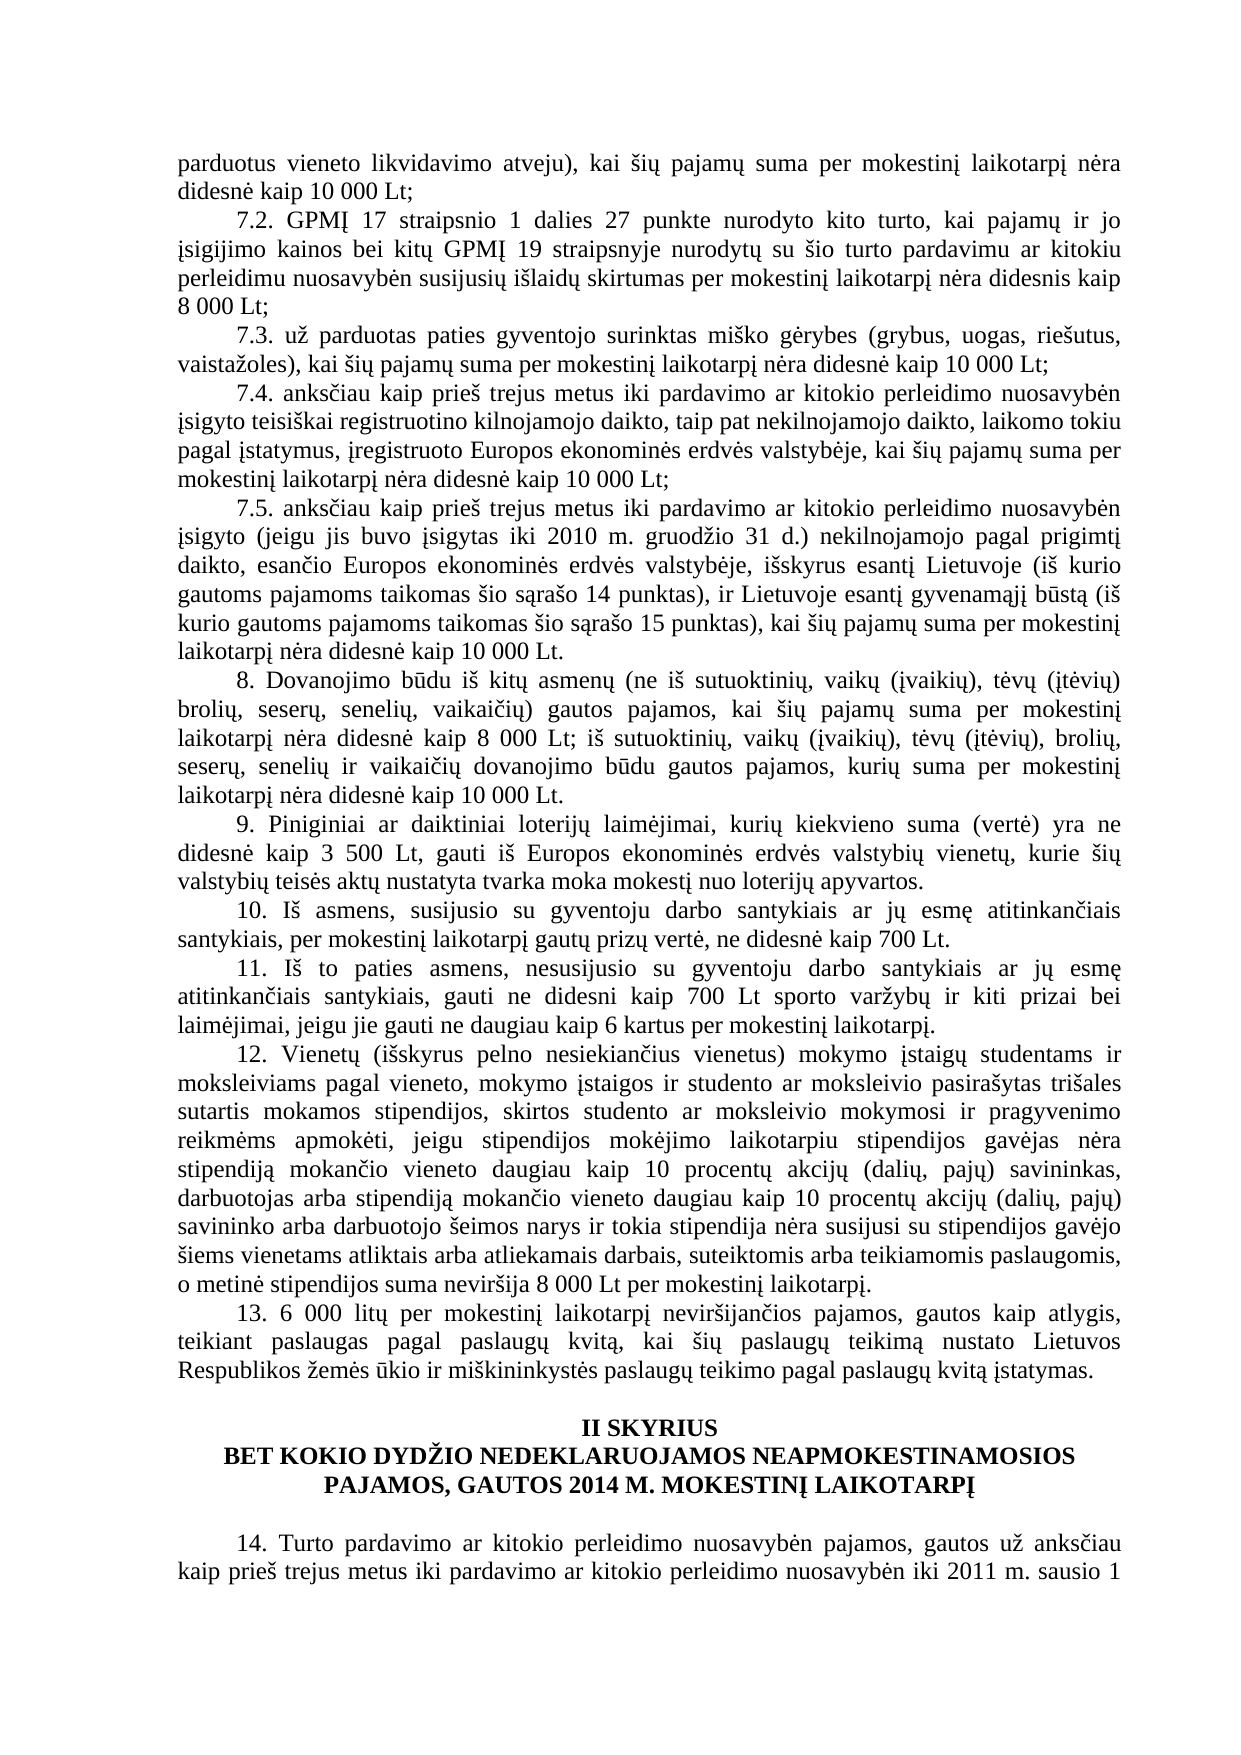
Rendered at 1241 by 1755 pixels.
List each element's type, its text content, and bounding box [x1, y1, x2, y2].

text 13. 6 000 litų per mokestinį laikotarpį neviršijančios pajamos, gautos kaip atlygis, teikiant paslaugas pagal paslaugų kvitą, kai šių paslaugų teikimą nustato Lietuvos Respublikos žemės ūkio ir miškininkystės paslaugų teikimo pagal paslaugų kvitą įstatymas. [177, 1298, 1122, 1384]
text 12. Vienetų (išskyrus pelno nesiekiančius vienetus) mokymo įstaigų studentams ir moksleiviams pagal vieneto, mokymo įstaigos ir studento ar moksleivio pasirašytas trišales sutartis mokamos stipendijos, skirtos studento ar moksleivio mokymosi ir pragyvenimo reikmėms apmokėti, jeigu stipendijos mokėjimo laikotarpiu stipendijos gavėjas nėra stipendiją mokančio vieneto daugiau kaip 10 procentų akcijų (dalių, pajų) savininkas, darbuotojas arba stipendiją mokančio vieneto daugiau kaip 10 procentų akcijų (dalių, pajų) savininko arba darbuotojo šeimos narys ir tokia stipendija nėra susijusi su stipendijos gavėjo šiems vienetams atliktais arba atliekamais darbais, suteiktomis arba teikiamomis paslaugomis, o metinė stipendijos suma neviršija 8 000 Lt per mokestinį laikotarpį. [177, 1039, 1122, 1298]
text II SKYRIUS [177, 1413, 1122, 1441]
text parduotus vieneto likvidavimo atveju), kai šių pajamų suma per mokestinį laikotarpį nėra didesnė kaip 10 000 Lt; [177, 148, 1122, 205]
text 9. Piniginiai ar daiktiniai loterijų laimėjimai, kurių kiekvieno suma (vertė) yra ne didesnė kaip 3 500 Lt, gauti iš Europos ekonominės erdvės valstybių vienetų, kurie šių valstybių teisės aktų nustatyta tvarka moka mokestį nuo loterijų apyvartos. [177, 809, 1122, 895]
text 10. Iš asmens, susijusio su gyventoju darbo santykiais ar jų esmę atitinkančiais santykiais, per mokestinį laikotarpį gautų prizų vertė, ne didesnė kaip 700 Lt. [177, 895, 1122, 953]
text 8. Dovanojimo būdu iš kitų asmenų (ne iš sutuoktinių, vaikų (įvaikių), tėvų (įtėvių) brolių, seserų, senelių, vaikaičių) gautos pajamos, kai šių pajamų suma per mokestinį laikotarpį nėra didesnė kaip 8 000 Lt; iš sutuoktinių, vaikų (įvaikių), tėvų (įtėvių), brolių, seserų, senelių ir vaikaičių dovanojimo būdu gautos pajamos, kurių suma per mokestinį laikotarpį nėra didesnė kaip 10 000 Lt. [177, 665, 1122, 809]
text BET KOKIO DYDŽIO NEDEKLARUOJAMOS NEAPMOKESTINAMOSIOS PAJAMOS, GAUTOS 2014 M. MOKESTINĮ LAIKOTARPĮ [177, 1441, 1122, 1499]
text 7.3. už parduotas paties gyventojo surinktas miško gėrybes (grybus, uogas, riešutus, vaistažoles), kai šių pajamų suma per mokestinį laikotarpį nėra didesnė kaip 10 000 Lt; [177, 320, 1122, 378]
text 7.5. anksčiau kaip prieš trejus metus iki pardavimo ar kitokio perleidimo nuosavybėn įsigyto (jeigu jis buvo įsigytas iki 2010 m. gruodžio 31 d.) nekilnojamojo pagal prigimtį daikto, esančio Europos ekonominės erdvės valstybėje, išskyrus esantį Lietuvoje (iš kurio gautoms pajamoms taikomas šio sąrašo 14 punktas), ir Lietuvoje esantį gyvenamąjį būstą (iš kurio gautoms pajamoms taikomas šio sąrašo 15 punktas), kai šių pajamų suma per mokestinį laikotarpį nėra didesnė kaip 10 000 Lt. [177, 493, 1122, 665]
text 11. Iš to paties asmens, nesusijusio su gyventoju darbo santykiais ar jų esmę atitinkančiais santykiais, gauti ne didesni kaip 700 Lt sporto varžybų ir kiti prizai bei laimėjimai, jeigu jie gauti ne daugiau kaip 6 kartus per mokestinį laikotarpį. [177, 953, 1122, 1039]
text 7.2. GPMĮ 17 straipsnio 1 dalies 27 punkte nurodyto kito turto, kai pajamų ir jo įsigijimo kainos bei kitų GPMĮ 19 straipsnyje nurodytų su šio turto pardavimu ar kitokiu perleidimu nuosavybėn susijusių išlaidų skirtumas per mokestinį laikotarpį nėra didesnis kaip 8 000 Lt; [177, 205, 1122, 320]
text 14. Turto pardavimo ar kitokio perleidimo nuosavybėn pajamos, gautos už anksčiau kaip prieš trejus metus iki pardavimo ar kitokio perleidimo nuosavybėn iki 2011 m. sausio 1 [177, 1528, 1122, 1585]
text 7.4. anksčiau kaip prieš trejus metus iki pardavimo ar kitokio perleidimo nuosavybėn įsigyto teisiškai registruotino kilnojamojo daikto, taip pat nekilnojamojo daikto, laikomo tokiu pagal įstatymus, įregistruoto Europos ekonominės erdvės valstybėje, kai šių pajamų suma per mokestinį laikotarpį nėra didesnė kaip 10 000 Lt; [177, 378, 1122, 493]
